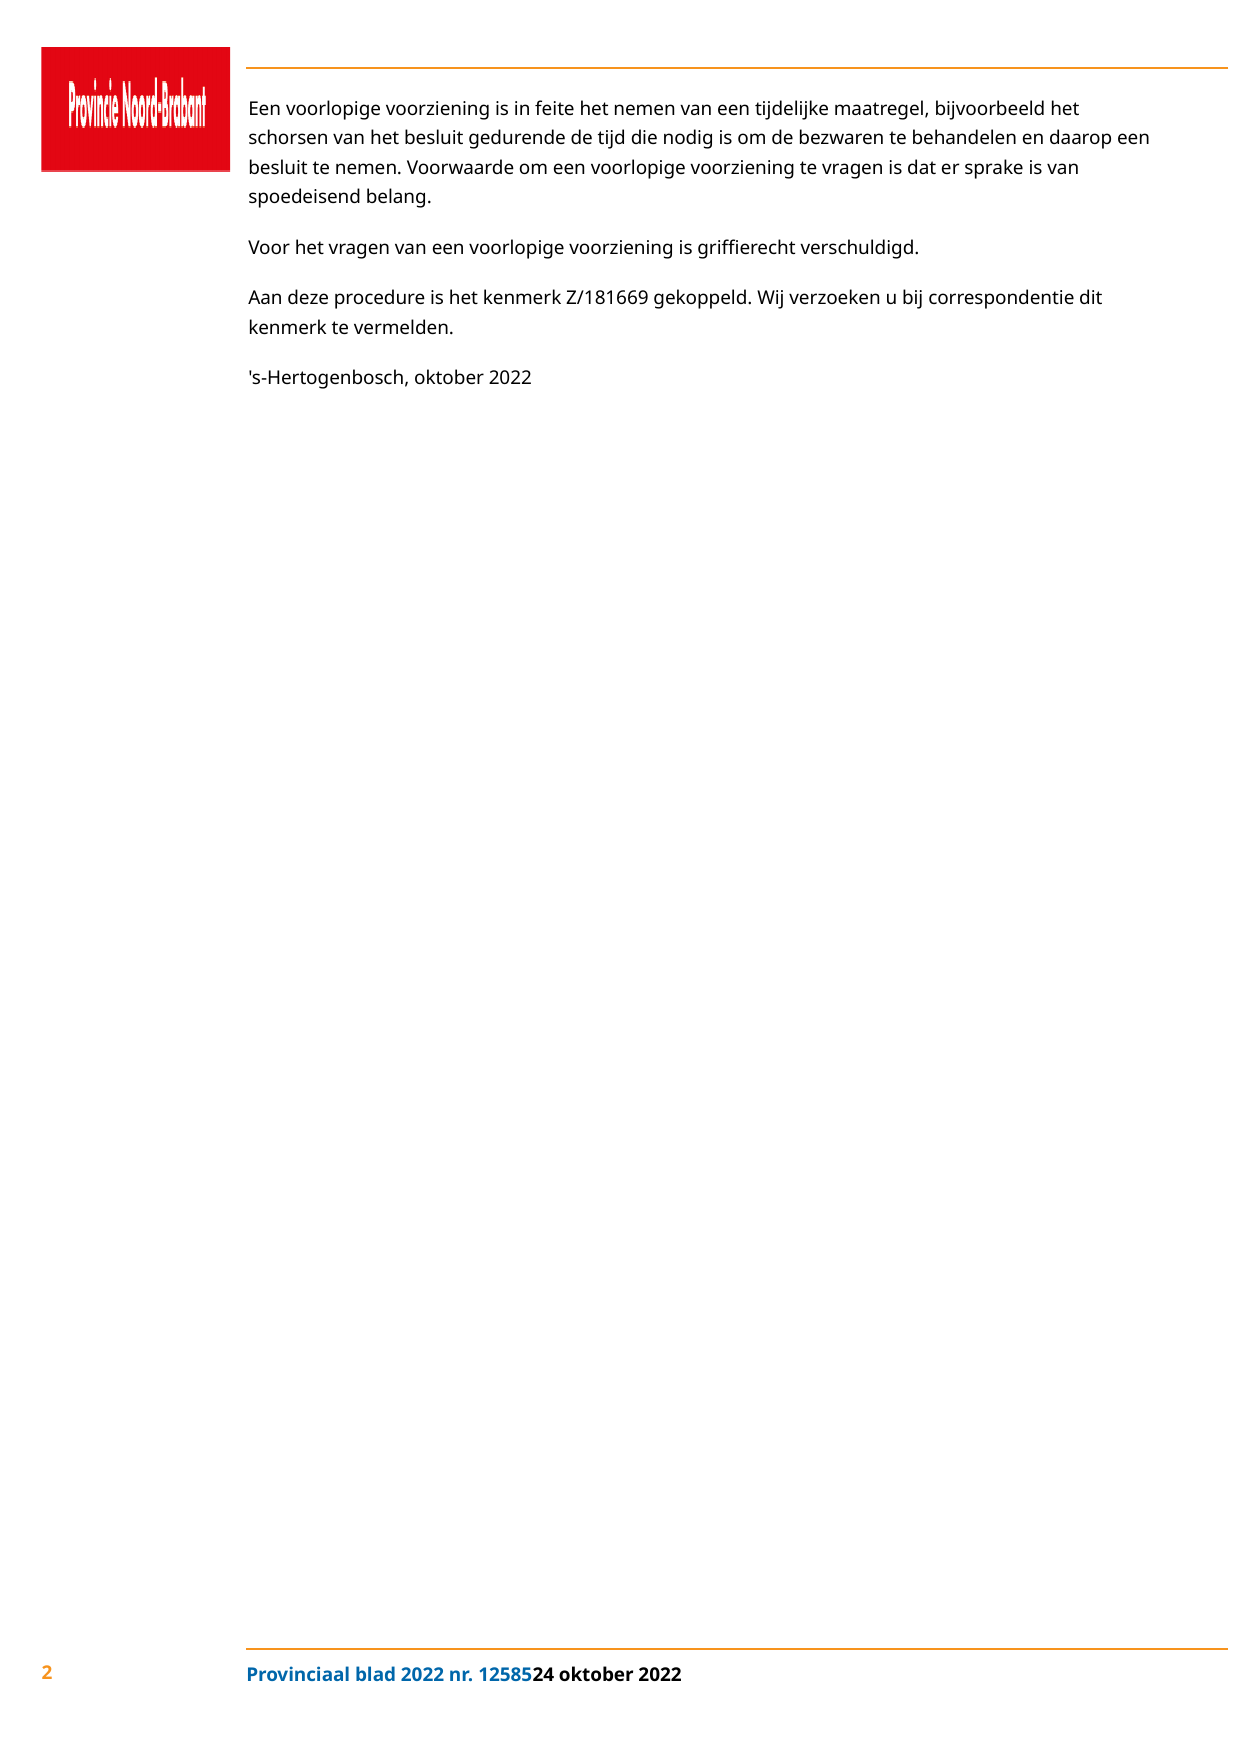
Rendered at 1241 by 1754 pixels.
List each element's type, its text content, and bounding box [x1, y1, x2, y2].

text 's-Hertogenbosch, oktober 2022 [248, 364, 1152, 390]
picture [41, 47, 231, 172]
text Een voorlopige voorziening is in feite het nemen van een tijdelijke maatregel, bijvoorbeeld het schorsen van het besluit gedurende de tijd die nodig is om de bezwaren te behandelen en daarop een besluit te nemen. Voorwaarde om een voorlopige voorziening te vragen is dat er sprake is van spoedeisend belang. [248, 95, 1152, 209]
text Voor het vragen van een voorlopige voorziening is griffierecht verschuldigd. [248, 234, 1152, 260]
text Aan deze procedure is het kenmerk Z/181669 gekoppeld. Wij verzoeken u bij correspondentie dit kenmerk te vermelden. [248, 284, 1152, 340]
